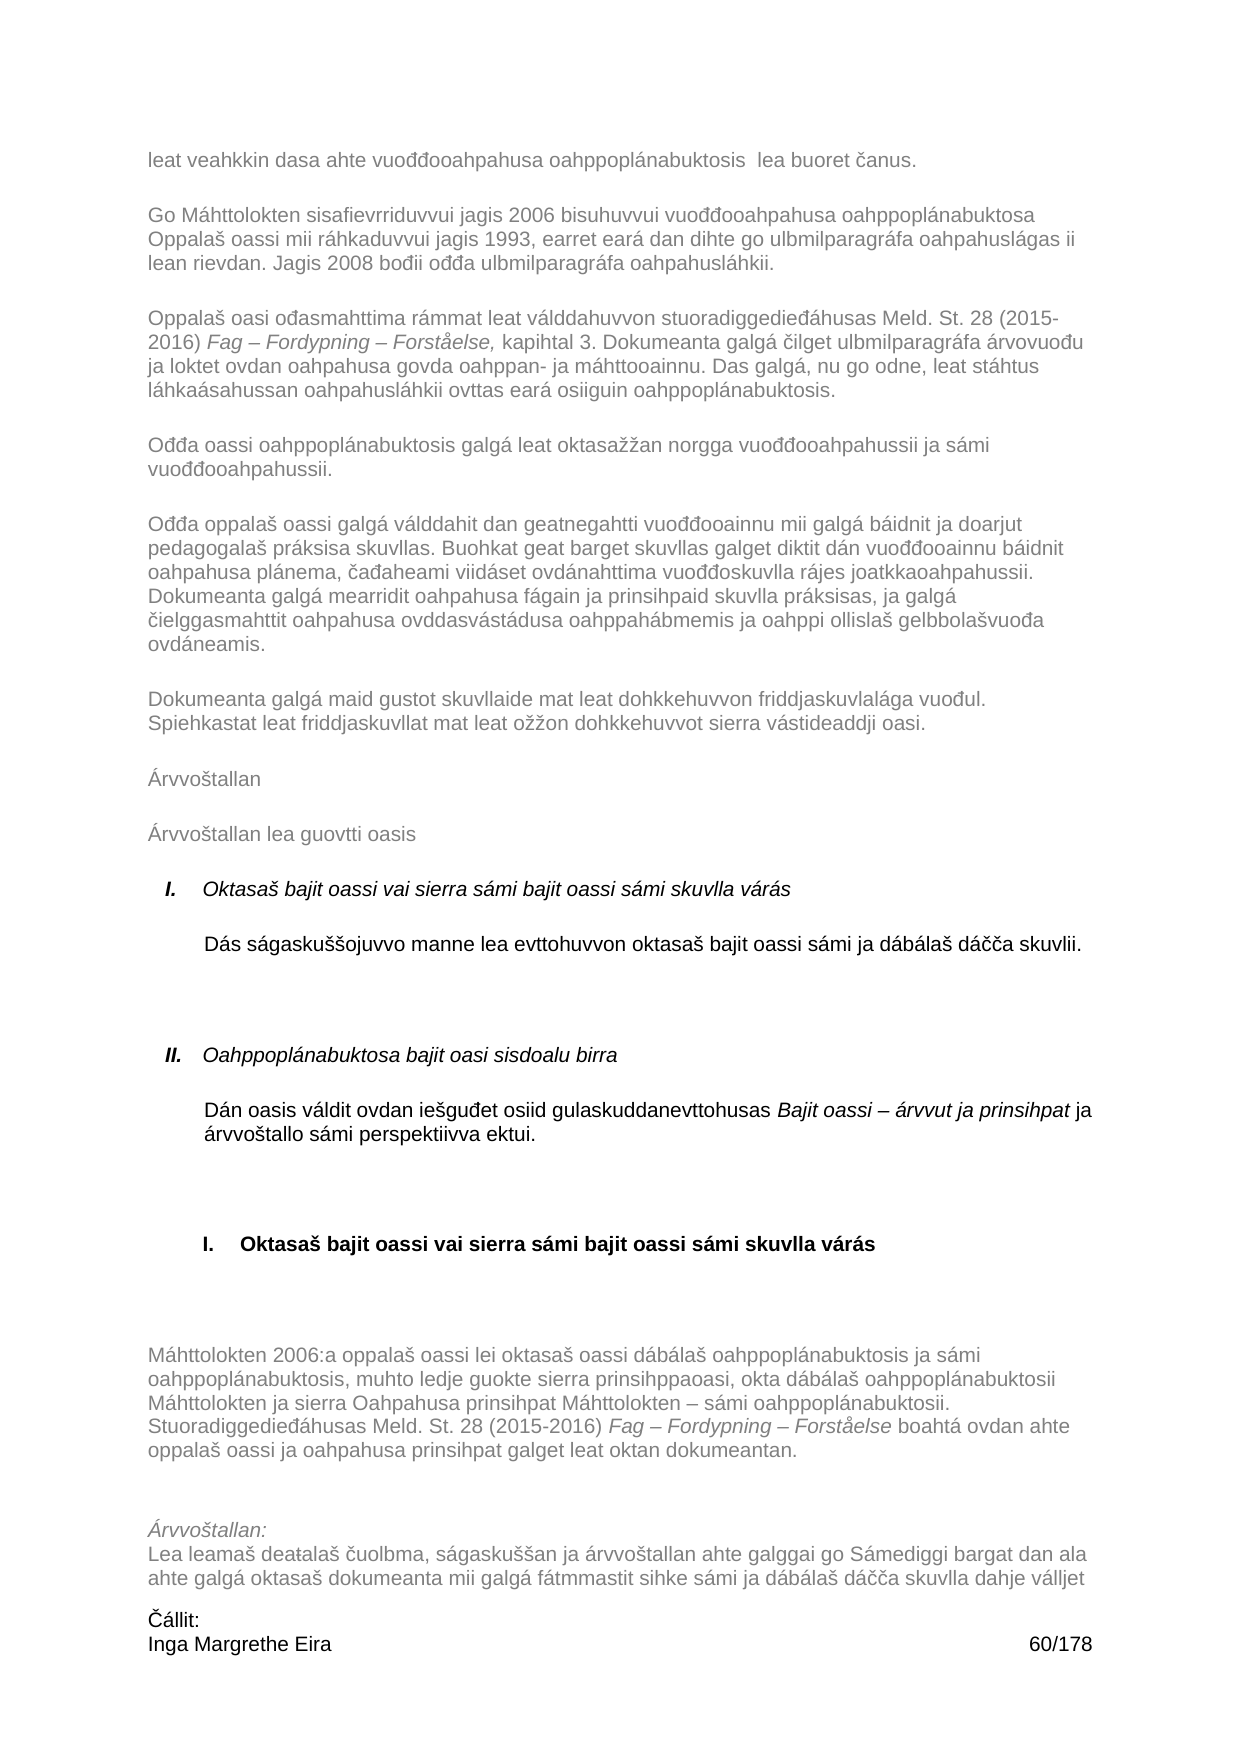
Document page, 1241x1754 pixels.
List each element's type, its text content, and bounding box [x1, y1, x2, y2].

table_header Evttohusat ja mearkkašumit Sámediggeráđi mearrádusárvalus: Sámediggi lea ságaskuššan Sámediggeráđi čielggadeami ođđa oppalaš oasi birra, Bajit oassi – árvvut ja prinsihpat Gulaskuddanevttohus Máhttodepartemeanttas b. 10.03.17. Čielggadeapmi lea mielddusin beavdegirjjis. Bajit oassi - árvvut ja prinsihpat, Sámedikkeráđi čilgehus Oahppoplánabuktosa ođđa oppalaš oasi birra Duogáš Bajit oassi oahppoplánabuktosis – árvvut ja prinsihpat (ođđa oppalaš oassi) lea gulaskuddamis, gulaskuddanáigemearri lea geassemánu 12. beaivi 2017. Bajit oassi galgá mearriduvvot 2017 čavčča. Skuvlla oahppoplánabuvttus almmuha makkár árvvut, prinsihpat ja máhttu min mánáin ja nuorain galgá leat boahttevaš servodagas. Fágaođasmahttimis mii dál galgá dahkkot, deattuhuvvo relevánta gelbbolašvuođa lasihit fágaplánaide vuoi buorebut nákcejit duostut ja gávdnat čovdosiid otná ja boahtteáiggi hástalusaide. Oassin dás ođasmahttojuvvo oahppoplánabuktosa oppalaš oassi, nu ahte mánát ja nuorat ovdánahttet árvvuid ja miellaguottuid main lea mearkkašupmi ovttaskas olbmui servodagas mii lea eanet máŋggabealat ja girjái ja mii johtileappot rievdá. Oahppoplánaođasmahttin Máhttodepartemeanta lea bidjan johtui Oahppoplánabuktosa ođasmahttinbarggu. Buot fágat vuođđoskuvllas ja čađamanni fágat joatkkaoahpahusas galget ođasmahttojuvvot boahttevaš jagiin, gč. Meld. St. 28 (2015-2016) Fag – Fordypning – Forståelse. En fornyelse av kunnskapsløftet ja Stortingets Innst. 19 S (2016-2017). Fágaođasmahttin galgá addit buriid skuvlafágaid main lea relevánta sisdoallu, ja progrešuvdna oahpahusmannolagas ja čanus fágaid gaskka galgá buoriduvvot. Vuoi buorebut láhčit dili dasa ahte oahppit sáhttet čiekŋudit ja oažžut buori ipmárdusa das maid ohppet, de galgá vuoruheapmi fágain šaddat čielgaseabbo. Oassin dán ođasmahttimis ráhkaduvvo ođđa oppalaš oassi. Dat galgá boahtit otná Oppalaš oasi, Oahpahusa prinsihpat ja Oahpahusa prinsihpat – sámi sadjái. Stuoradiggedieđáhus Meld. St. 28 (2015-2016) meannuduvvui Stuoradikkis golggotmánu 11. beaivvi 2016, ja Stuoradiggi guorrasii dieđáhusa sisdollui, gč. Innst.19 S (2016–2017). Stuoradiggi deattuhii ahte oppalaš oasi ođasmahttin ja fágaođasmahttin galgá sihkkarastit árvoloktema skuvllas dakko ahte árvvut ulbmilparagráfas buorebut lahttuduvvojit oahpahussii. Máhttoloktema váldoprinsihpat galget ain bisuhuvvot. Oahppoplánain galget ain leat gelbbolašvuođamihttomearit, ja ohppiid vuođđogálgaovdáneapmi galgá ain leat guovddážis oahpahusas. Máhttodepartemeanta konsulterii Sámedikkiin stuoradiggedieđáhusa birra ovdal go dat mearriduvvui. Lei ovttaoaivilvuohta earret eará das ahte dán teavstta váldit dieđáhussii: “Sihkkarastin dihte sámi ohppiide seammaárvosaš oahpahusa, de ođasmahttojit sámi parallealla oahppoplánat oktanaga eará oahppoplánaiguin”. Lea deaŧalaš ahte sámi oahppoplánat ráhkaduvvojit oktanaga dábálaš oahppoplánaiguin, eaige maŋŋil. Viidáseappot lei ovttaoaivilvuohta váldit mielde čuovvovaš teavstta stuoradiggedieđáhussii: “Ođđa oppalašoasi barggus ferte árvvoštallat mainna lágiin galgá fuolahit sámi Oahpahusa prinsihpaid skuvllas.. Sáhttet leat buorit ákkat sirret dan mii guoská earenoamážit sámi skuvlii, nu go otná Oahpahusa prinsihpain lea, fuolahan dihte ahte sámi skuvla galgá láhčit dili nu ahte oahppit ožžot kvalitehtalaš buori oahpahusa mas vuođđun lea sámegiella, sámi kultuvra ja servodateallin.” Sámedikki árvvoštallamiid mielde bidjá stuoradiggedieđáhus vuođu dasa ahte sámi sisdoallu ođđa oppalaš oasis ja ođasmahttojuvvon fágaplánain ii galgga láivut go ođđa oppalaš oassi ráhkaduvvo ja fágaplánat ođasmahttojit. Sámedikki váldi oahppoplánaráhkadeami ektui Oahppoplánat sámegielas ja sierra sámi fágain Sámedikkis lea ovddasvástádus ráhkadahttit ja mearridit oahppoplánaid sámegielas vuođđoskuvlii ja joatkkaoahpahussii ja sierra sámi fágaide joatkkaoahpahusas (duodji, boazodoallofága), gč. Oahpahuslága § 6-4, nuppi lađđasa. Sámi sisdoallu dábálaš oahppoplánain Máhttoloktemis Oahpahusláhka geatnegahttá ahte buot oahppit Norggas galget oahppat sámiid birra, dán álbmoga giela ja servodateallima birra iešguđet fágasurggiin. Departemeanta mearriduvvon rámmaid mielde mearrida Sámediggi láhkaásahusaid dákkár oahpahusa sisdoalu birra, gč. Oahpahuslága § 6-4, vuosttaš lađđasa. Máhttodepartemeanta mearrida buot oahppoplánaid earret oahppoplánaid sámegielas ja sierra sámi fágain. Sámedikkis lea váldi mearridit sámi sisdoalu buot oahppoplánain Sámi parallealla oahppoplánat sámi oahppoplánabuktosis Buot vuođđoskuvlaoahppit suohkaniin mat gullet sámegiela hálddašanguvlui ja oahppit geat muđui ožžot sámi oahpahusa vuođđoskuvllas ja joatkkaskuvllas galget oažžut oahpahusa sámi oahpahusprinsihpaid vuođul ja sámi parallealla, seammaárvosaš oahppoplánaid mielde daid fágain gos leat parallealla oahppoplánat. Sámediggi galgá ovttasráđiid departemeanttain ráhkadit sámi parallealla ja seammaárvosaš oahppoplánaid gč. Oahpahuslága § 6-4, goalmmát lađđasa. Sámediggi mearrida sámi sisdoalu ja departemeanta mearrida muđui sisdoalu dáin oahppoplánain. Ođđa oppalaš oasi barggu proseassa Oahppoplánabuktosa bajit oassi – árvvut ja prinsihpat galgá leat vuođđun maiddái fágaplánaide maid Sámediggi mearrida. Máhttodepartemeanta lea bargan ovttasráđiid Sámedikkiin ođđa oppalaš oasi ráhkadeamis. Bargu álggahuvvui juo jagis 2014, muhto lei bisánan dan botta go bargu stuoradiggedieđáhusain Meld. St. 28 (2015-2016) Fag – Fordypning – Forståelse lei jođus. Ođđa oppalaš oasi sámi sisdoalu barggus lea Sámediggi bidjan deattu ON julggaštussii álgoálbmogiid birra, prinsihpaid fuolaheapmái mat leat gustojeaddji Máhttolokten – sámi prinsihppaoasis ja daid árvvuide mat bohtet ovdan Sámediggeáššis 07/12 Sámedikki oahpahusdieđáhus. Sámediggi ásahii čakčat 2016 resursajoavkku mas ledje olggobealfágaolbmot veahkkin midjiide dán barggus. Oktiibuot ovddastii resursajoavku gelbbolašvuođa lulli-, julev- ja davvisámegielas, vuođđoskuvllas ja joatkkaoahpahusas ja allaskuvla-, universitehta- ja dutkanbirrasis. Resursajoavku lea buktán buriid ja áigeguovdilis cealkámušaid ođđa oppalaš oasi sisdollui. Dasa lassin lea Sámediggi geavahan dutkan- ja evaluerenraporttaid ja fágagirjjálašvuođa sámi skuvlla, sámi árvvuid ja sámi árbevirolaš máhtu birra doarjjan dán barggus. Máhttodepartemeanta lea evttohan ođđa nama oppalaš oassái: “Bajit oassi – árvvut ja prinsihpat”. Sámedikkis ja Máhttodepartemeanttas ledje konsultašuvnnat sámi sisdoalu birra gulaskuddanevttohusas “Overordnet del – verdier og prinsipper Høringsutkastet fra Kunnskapsdepartementet 10.3.2017” ovdal go sáddejuvvui gulaskuddamii. Odne lea sierra prinsihppaoassi sámi skuvlla várás. Dál lea evttohuvvon oktasaš bajit oassi sámi ja dábálaš dáčča skuvlii. Ođđa oppalaš oassi galgá, go lea mearriduvvon, vuos addit njuolggadusaid fágaoahppoplánaid ráhkadeamis. Ovttasbarggus ja konsultašuvnnain departemeanttain lea Sámediggái leamaš deaŧalaš ahte ođđa oppalaš oassi galgá leat buorre vuođđun sihke oahppoplánaide sámi skuvlii ja oahppoplánaide dábálaš dáčča skuvlii sámi sisdoalu dáfus. Go Sámedikkis lea váldi oahppoplánaráhkadeamis ja mearrideamis, de lei deaŧalaš Sámediggái ahte gulaskuddanreivves bivdojuvvo gulaskuddaninstánssaid oaivil das ahte bohtet go sámi ohppiid álgoálbmotvuoigatvuođat doarvái bures ovdan bajit oasi evttohusas, ja lea go dokumeanta buorre vuođđun oahpahussii sámi skuvllas ja sámi ohppiide dáčča skuvllas. Máhttodepartemeanta čađahii vihtta gulaskuddankonferánssa njukčamánu mielde. Gulaskuddankonferánssas Romssas lei sámediggepresideanta álggaheaddji ovttas Máhttodepartemeantta politihkalaš jođihangottiin, ja Sámedikki fágaossodat lei fágapanelas. Sámediggi čuovui gulaskuddankonferánssa Tråantes ja Oslos. Sámediggi lea čađahan sierra gulaskuddankonferánssa gos sámi skuvlaolbmot, ohppiid- ja vánhenovddasteaddjit ja gullevaš fágabirrasat ledje bovdejuvvon. Gulaskuddankonferánssat addet buriid ja áigeguovdilis mearkkašumiid ja lea guovddážis ođđa bajit oasi loahpalaš barggus ja mearrideamis. Gulaskuddanáigemearri lea geassemánu 12. beaivi 2017. Maŋŋil gulaskuddama geahčaduvvo dokumeantta fas ođđasit ja árvvoštallojuvvo galgá go rievdadit gulaskuddancealkámušaid ektui. Šaddet ođđa konsultašuvnnat gaskal Sámedikki ja Máhttodepartemeantta ovdal go ođđa bajit oassi Oahppoplánabuktosii mearriduvvo čakčat 2017. Eambbo Bajit oassi –árvvut ja prinsihpat evttohusa birra (ođđa oppalaš oassi) Ođđa oppalaš oassi ovttas ođasmahtton fágaoahppoplánaiguin galgá leat ođasmahttojuvvon oahppoplánabuvttus mii galgá leat veahkkin árvoloktemis skuvllas. Rievdadusat galget maid oktiibuot leat veahkkin dasa ahte vuođđooahpahusa oahppoplánabuktosis lea buoret čanus. Go Máhttolokten sisafievrriduvvui jagis 2006 bisuhuvvui vuođđooahpahusa oahppoplánabuktosa Oppalaš oassi mii ráhkaduvvui jagis 1993, earret eará dan dihte go ulbmilparagráfa oahpahuslágas ii lean rievdan. Jagis 2008 bođii ođđa ulbmilparagráfa oahpahusláhkii. Oppalaš oasi ođasmahttima rámmat leat válddahuvvon stuoradiggedieđáhusas Meld. St. 28 (2015-2016) Fag – Fordypning – Forståelse, kapihtal 3. Dokumeanta galgá čilget ulbmilparagráfa árvovuođu ja loktet ovdan oahpahusa govda oahppan- ja máhttooainnu. Das galgá, nu go odne, leat stáhtus láhkaásahussan oahpahusláhkii ovttas eará osiiguin oahppoplánabuktosis. Ođđa oassi oahppoplánabuktosis galgá leat oktasažžan norgga vuođđooahpahussii ja sámi vuođđooahpahussii. Ođđa oppalaš oassi galgá válddahit dan geatnegahtti vuođđooainnu mii galgá báidnit ja doarjut pedagogalaš práksisa skuvllas. Buohkat geat barget skuvllas galget diktit dán vuođđooainnu báidnit oahpahusa plánema, čađaheami viidáset ovdánahttima vuođđoskuvlla rájes joatkkaoahpahussii. Dokumeanta galgá mearridit oahpahusa fágain ja prinsihpaid skuvlla práksisas, ja galgá čielggasmahttit oahpahusa ovddasvástádusa oahppahábmemis ja oahppi ollislaš gelbbolašvuođa ovdáneamis. Dokumeanta galgá maid gustot skuvllaide mat leat dohkkehuvvon friddjaskuvlalága vuođul. Spiehkastat leat friddjaskuvllat mat leat ožžon dohkkehuvvot sierra vástideaddji oasi. Árvvoštallan Árvvoštallan lea guovtti oasis Oktasaš bajit oassi vai sierra sámi bajit oassi sámi skuvlla várás Dás ságaskuššojuvvo manne lea evttohuvvon oktasaš bajit oassi sámi ja dábálaš dáčča skuvlii. Oahppoplánabuktosa bajit oasi sisdoalu birra Dán oasis váldit ovdan iešguđet osiid gulaskuddanevttohusas Bajit oassi – árvvut ja prinsihpat ja árvvoštallo sámi perspektiivva ektui. Oktasaš bajit oassi vai sierra sámi bajit oassi sámi skuvlla várás Máhttolokten 2006:a oppalaš oassi lei oktasaš oassi dábálaš oahppoplánabuktosis ja sámi oahppoplánabuktosis, muhto ledje guokte sierra prinsihppaoasi, okta dábálaš oahppoplánabuktosii Máhttolokten ja sierra Oahpahusa prinsihpat Máhttolokten – sámi oahppoplánabuktosii. Stuoradiggedieđáhusas Meld. St. 28 (2015-2016) Fag – Fordypning – Forståelse boahtá ovdan ahte oppalaš oassi ja oahpahusa prinsihpat galget leat oktan dokumeantan. Árvvoštallan: Lea leamaš deaŧalaš čuolbma, ságaskuššan ja árvvoštallan ahte galggai go Sámediggi bargat dan ala ahte galgá oktasaš dokumeanta mii galgá fátmmastit sihke sámi ja dábálaš dáčča skuvlla dahje válljet goabbat oppalaš oasi. Guovddážis Sámedikki barggus oppalaš osiin lea leamaš ahte čuovvovaš ohppiidjoavkkuid dárbbut ja vuoigatvuođat vuhtiiváldojit: - sámi oahppit sámi skuvllas - sámi oahppit dábálaš dáčča skuvllas - dáčča oahppit sámi skuvllas - dáčča oahppit dábálaš dáčča skuvllas Sámi skuvla lea skuvla mii fállá oahpahusa sámegielas ja sámegillii ja čuvvot Oahppoplánabuktosa Máhttolokten – sámi. Buot skuvllat sámi guovlluin, dat mearkkaša skuvllat sámegiela hálddašanguovllus, definerejuvvojit sámi skuvlan. Leat dušše guokte joatkkaskuvlla Norggas mat definerejuvvojit sámi skuvlan, joatkkaskuvllat Guovdageainnus ja Kárášjogas. Sámediggi oaivvilda ahte sámi skuvlla oahpahusa vuođđun galgá ain leat sámegiella, sámi kultuvra ja servodateallin, ja oahpahus galgá huksejuvvot sámi árvvuid ala ja nu nannet sámi ohppiid sámi identitehta. Sámi skuvllain leat sihke sámi oahppit ja oahppit geat eai leat sámit. Lea deaŧalaš ahte maid oahppit geat eai leat sámit ožžot oadjebas ja buori oahpahusa ja ožžot nannejuvvot sin iežaset identitehta. Eanas oassi sámi mánáin ja nuorain vázzet dábálaš dáčča skuvllain gos ožžot oahpahusa dábálaš oahppoplánabuktosa mielde buot fágain. Livččii sávahahtti ahte buot sámi oahppit Norggas oččoše oahpahusa sámegielas ja sámegillii sámi oahppoplánabuktosa mielde. Muhto jus galget oažžut dakkár oahpahusa fertejit oahpahuslága mielde leat unnimusat logi oahppi suohkanis olggobealde hálddašanguovllu geat háliidit dan. Muhto buot sámi ohppiin lea oktagaslaš vuoigatvuohta oažžut oahpahusa sámegielas beroškeahttá gos Norggas sii orrot. Dáin mánáin lea maid vuoigatvuohta ovdánahttit ja nannet iežaset sámi identitehta. Sihke dát oahppit ja oahppit geat eai leat sámit dábálaš dáčča skuvllas galget oažžut oahpahusa sápmelaččaid birra, sámi historjjá, kultuvrra ja servodateallima birra. Oppalaš oasis galget vuosttažettiin ulbmilparagráfa árvvut ja dat hástalusat maid mánát ja nuorat vásihit servodagas odne, čilgejuvvot. Ulbmilparagráfa lea oktasaš sihke dábálaš dáčča ja sámi skuvlii. Olu das mii dáhpáhuvvá norgga servodagas, dáhpáhuvvá maid sámi servodagas. Sámedikki oahpahusdieđáhusas čuožžu čuovvovaš: “Sámi skuvllaid árvovuođđu lea gal álgogeahčasteamis seammalágan go dábálaš dáčča skuvllaid.» Vaikko árvovuođđu buori muddui lea seammalágan, de sáhttá vuolggasadji ja lahkoneapmi árvvuide, prinsihpaide ja čuolmmaide leat earálágan sámi skuvllas go dábálaš dáčča skuvllas. Lea hástaleaddji heivehit sisdoalu mii galgá gustot dušše sámi skuvlii oktasaš dokumentii mii galgá gustot buot ohppiide. Sáhttá leat seamma stuora hástalus ráhkadit áibbas ođđa dokumeantta, go olu sisdoalus vealtameahttumit šattašii oktasaš ja nu sáhttá sierra sámi oppalaš oassi šaddat kopiijan mas leat muhtin “sámi cealkagat”. Dat mearrádus ahte galgá oktasaš bajit oassi sámi ja dábálaš dáčča skuvlii lea dahkkon ovttasráđiid Sámedikkiin, čalmmustahttin dihte sámi oahppi dábálaš dáčča skuvllas ja čalmmustahttin dihte sámi skuvlla olles Norgii. Go jurddaša ahte Bajit oassi – árvvut ja prinsihpat galgá leat bajitdási hápmi, ja ii sisttisdoallat olu detáljaid, de lea deaŧalaš muitit ahte sámi árvvut ja prinsihpat fertejit čilgejuvvot dain iešguđet oahppoplánain fágain go dat ođasmahttojuvvojit. Gustovaš sámi parallealla, seammaárvosaš oahppoplánain lea deaddu biddjon dasa ahte čalmmustahttit sámi dimenšuvnna sihke fága ulbmilis ja gelbbolašvuođamihttomeriin. Lea dárbu boahtteáiggis maid ráhkadit sámi parallealla, seammaárvosaš oahppoplánaid main lea nanusmahtton sámi sisdoallu. Lea maid dárbbašlaš ahte lea sámi sisdoallu oahppoplánain mat gustojit buot ohppiide Norggas. Sisdoalu birra Oahppoplánabuktosa bajit oasis Buot sisdoallu bajit oasis lea seamma deaŧalaš ja relevánta sámi oahppái ja sámi skuvlii. Muhto dán oasis čalmmustahttit mii muhtin sitáhtaid bajit oasi gulaskuddanevttohusas, árvvoštallat ja ákkastit dáid sámi perspektiivvas, movt sámi oahppit, sámi skuvla ja sámi sisdoallu skuvllas fuolahuvvo. Šaddá gal beare olu árvvoštallat buot gulaskuddanevttohusas. Dat oasit maid mii eat namut earenoamážit dás rehkenastojit diehttelassan ja oktasažžan buohkaide. Váldobajilčállagat dás čuvvot seamma mat leat bajit oasi gulaskuddanevttohusas. Ovdasátni Sitáhta gulaskuddanevttohusa ovdasánis: Oahppoplánabuktosa bajit oassi guoská norgga ja sámi skuvllaide. Sápmelaččain Norggas lea eamiálbmotstáhtus ILO-konvenšuvnna mielde, ja Vuođđoláhka nanne ahte stáhta galgá láhčit dili nu, ahte sápmelaččat sáhttet sihkkarastit ja ovdánahttit iežaset giela, kultuvrra ja servodateallima. Sámi skuvllas lea danne buohtalas oahppoplánabuvttus mii gusto dain gielddain mat gullet sámegielaid hálddašanguvlui. Seamma oahppaplánabuvttus gusto ohppiide geain lea riekti oažžut oahpahusa sámegillii, riikkas muđui. Oahppit muđui riikkas, geain lea riekti oažžut oahpahusa sámegielas, galget čuovvut sámi oahppoplánabuktosa sámegiela fágas. Árvvoštallan: Sámediggái lea deaŧalaš ahte dát teaksta biddjo ovdasátnái. Dát cealká ahte sámit leat álgoálbmot Norggas ja vuođušta manne lea sierra sámi parallealla seammaárvosaš oahppoplánabuvttus, ja gos dat gusto. Maŋemus cealkka dadjá ahte oahpahus sámegielfágas galgá addojuvvot miehtá riikka sápmelaččaide geat dan dáhttot. Oahpahusa árvovuođđu Dás deattuhuvvo ahte skuvla galgá hukset iežas práksisa ulbmilparagráfa ektui. Ulbmilparagráfa lea oktasaš buot ohppiide. Sitáhta gulaskuddanevttohusas: Oahpahusa bokte galget oahppit oahppat árvvuid mat láidestit sin eallinovdáneapmái, ja sii galget ráhkkanahttot šaddat jierbmás ja doaimmalaš servodatlahttun. Dát árvvut leat skuvlla doaimma geađgejuolgi, ja skuvla ferte áimmahuššat ja ealáskahttit daid máhttogaskkusteami, miellaguoddobarggu ja juohke ovttaskas ohppiin deaivvadeami bokte. Árvvut galget báidnit skuvlla ja oahpaheddjiid deaivvadeami ohppiiguin ja ruovttuiguin, ja mii oahppái lea buoremus galgá álo lea vuođđoberoštupmin. Iešguđetlágan beroštumit, oainnut ja árvvut sáhttet dagahit gealdduid iešguđet joavkkuid gaskii. Oahpaheaddjit fertejit danne geavahit iežaset profešunealla árvvošteami nu ahte árvvut mat áimmahuššet ovttaskas olbmo, ja árvvut mat áimmahuššet searvevuođa, balanserejuvvojit. Olmmošárvu Sámi skuvllas galgá dasa lassin leat buotsámi perspektiiva ja vuođđuduvvot sámi árvvuide. Árvvoštallan: Maŋemus cealkka cealká čielgasit sámi skuvlla sisdoalu birra, ahte sámi árvvut galget báidnit skuvlla ja oahpaheddjiid deaivvadeami ohppiiguin ja ruovttuiguin. Sámediggái lea deaŧalaš ahte oahpahus addo buotsámi geahččanguovllus. Oahppit galget ovdánahttit máhtu ja ipmárdusa das ahte sápmelaččat lea okta álbmot mat orrot njealji riikkas, seammás go sámi servodagat sáhttet leat iešguđetláganat ja girját. Sámediggi lea duđavaš go dát teaksta lea árvokapihttala álggus. Dat mearkkaša ahte dát galgá gustot buot vuolitkapihttaliidda. Sámedikki oahpahusdieđáhusas čuožžu “ Sámi skuvlla sisdoallu ja rámmat galget huksejuvvot sámi árvvuid ala ja sámi árvvut galget gaskkustuvvot sámi mánáid oahpaheamis”. Viidáseappot čuožžu: “Seammás lea hui dehálaš hukset oktasaš áddejumi; namalassii ahte buot sámi mánát ja nuorat leat oassi seamma sámi álbmogis, ja leat seammaárvosaččat. Juohkehaš sis galgá dovdat ahte son adnojuvvo árvvus ja dohkkehuvvo beroškeahttá bajásšaddandilis, makkár ealáhussii gullá, makkár sosiála duogáš lea dahje makkár eará iešvuođat ležžet. Seammás lea hui dehálaš hukset oktasaš áddejumi; namalassii ahte buot sámi mánát ja nuorat leat oassi seamma sámi álbmogis, ja leat seammaárvosaččat. Juohkehaš sis galgá dovdat ahte son adnojuvvo árvvus ja dohkkehuvvo beroškeahttá bajásšaddandilis, makkár ealáhussii gullá, makkár sosiála duogáš lea dahje makkár eará iešvuođat ležžet. Olmmošárvu Sitáhta gulaskuddanevttohusas: Skuvla galgá fuolahit ahte olmmošárvu ja dat árvvut mat dorjot dan, leat oahpahusa ja olles doaimma vuođđun. Buot olbmot leat ovttaárvosaččat. Olmmošárvvu loavkitmeahttunvuohta lea vuođđuduvvon ulbmilparagráfas ja huksejuvvo ovttaárvosašvuođa, solidaritehta ja daid gaskavuođaid jurdagiidda mat dahket min sorjavažžan nubbi nuppis. Go oahppit ohppet hálddašit iežaset eallima, de ovdánahttet iešdovddu ja oadjebas identitehta, mii addá sidjiide ain vuođu ahtanuššat mentálalaččat, dovddolaččat ja sosiálalaččat. Skuvlla bargu lea doarjut juohke oahppi nu ahte ovttaskas oahppi dovdá eallima oadjebassan ja jierpmálažžan. Árvvoštallan: Sámi oktavuođas lea deaŧalaš geahččat sisdoalu dás ovttas čuovvovaš dajahusain ovdasánis: Sápmelaččain Norggas lea eamiálbmotstáhtus ILO-konvenšuvnna mielde, ja Vuođđoláhka nanne ahte stáhta galgá láhčit dili nu, ahte sápmelaččat sáhttet sihkkarastit ja ovdánahttit iežaset giela, kultuvrra ja servodateallima” Sápmelaččaide álgoálbmogin mearkkaša ovttadássásašvuohta oažžut oahpahusa iežas gielas ja gillii, iežas kultuvrra ja historjjá birra. Dát ii leat sierravuoigatvuohta, muhto olmmoš- ja álgoálbmotvuoigatvuohta, ja čájeha ahte sámegiella ja sámi kultuvra lea ovttaárvosaš eanetloguálbmoga gielain ja kultuvrrain. Kapihttalis deattuhuvvo ahte oahppit galget oahppat hálddašit iežaset eallima, ovdánahttit iešluohttámuša ja oadjebas identitehta. Viidáseappot čuožžu ahte ovttaskas oahppis lea riekti árvvusadnojuvvot ja oažžut ovttaárvosaš meannudeami ovttaskas oahppi eavttuid ja dárbbuid vuođul, almmá vealaheami vásitkeahttá. Dát leat momeanttat mat deattuhuvvojit Sámedikki oahpahusdieđáhusas. Dutkan čájeha ahte sámi mánát ja nuorat givssiduvvojit ja vealahuvvojit eambbo go earát, muhto čájehuvvo maid ahte lea olu givssideapmi sámi skuvllas. Dan dihte lea deaŧalaš ahte skuvllas barget dan ala ahte buot oahppit dovdet áktema ja ovttaárvosašvuođa ja áimmahuššama. 1.2 Kultuvra, identitehta ja girjáivuohta Sitáhta gulaskuddanevttohusas: Skuvla galgá addit ohppiide historjjálaš ja kultuvrralaš máhtolašvuođa ja gullevašvuođa, ja galgá veahkehit ahte juohke oahppi sáhttá áimmahuššat ja ovdánahttit iežas identitehta fátmmasteaddji ja girjás searvevuođas. Oahpahus galgá addit ohppiide historjjálaš ja kultuvrralaš máhtu ja gullevašvuođa, ja galgá seammás rahpat uvssaid máilbmái ja boahtteáigái. Kristtalaš ja humanisttalaš árvvut ja árbevierut leat dehálaš oassi riikka oppalaš kulturárbbis, ja das lea leamaš dehálaš rolla servodaga hábmemis. Dát árbi lea ovdánahtton historjjá čađa. Dat lea leamaš vuolggasadjin stivrenvuohkái ja olu árvvuide ja kultuvrralaš árbevieruide mat veahkehit čohkket riikka álbmoga. Sámi kulturárbi lea maiddái oassi Norgga kulturárbbis. Árvvoštallan: Sámi sisdoallu lea čielgasepmosit spesifiserejuvvon kapihtal 1.2. Ulbmilparagráfas čuožžu: Oahpahus galgá váikkuhit dasa ahte oahppá eanet ja ipmirda našunálakulturárbbi ja min oktasaš riikkaidgaskasaš kulturárbevieruid.” Sámediggái lea leamaš deaŧalaš deattuhit ođđa oppalaš oasis ahte našuvnnalaš kulturárbi fátmmasta sámi kulturárbbi. Sámediggi oaččui dán mielde, ja gulaskuddanevttohusas čuožžu: «Sámi kulturárbi lea maiddái oassi Norgga kulturárbbis». Sámediggi lea duđavaš go dát boahtá ovdan álggus. Dát čájeha ahte sámi historjá ja kultuvra ii leat juoga mii lea boahtán Norgii maŋitáiggi sisafárremiin, muhto lea áloáigge leamaš oassin Norgga historjjás ja kultuvrras. Sitáhta gulaskuddanevttohusas: «Sámi skuvla galgá láhčit dili nu ahte oahppit ožžot oahpahusa man vuođđun lea sámegiella, kultuvra ja servodateallin. Dat galgá maiddái áimmahuššat sámi árvvuid nugo sámegiela, árbevirolaš máhtu ja sohka- ja fuolkeoktavuođaid.» Árvvoštallan: Dán sitáhtas lea referánsa sámi oahppoplakáhttii gustovaš Oahpahusa prinsihpat Máhttolokten –sámi oahppoplánabuktosis. Dát cealkka árvvoštallo deaŧaleamos oassin sámi skuvlii olles bajit oasis gustovaš oahppoplánabuktosis. Sámi skuvla lea geatnegahtton addit oahpahusa mas sámegiella, sámi kultuvra ja servodateallin lea vuođđun. Dát geatnegahttá skuvlaeaiggádiid sámi suohkaniin ja skuvlaeaiggádiid luohkáin mat addet oahpahusa sámegielas ja sámegillii láhčit dili dakkár oahpahussii. Buot ohppiin, sihke sámi ohppiin ja eará ohppiin, lea vuoigatvuohta oažžut oahpahusa sihke sámegielas ja sámegillii ja sámi oahppoplánabuktosa mielde. Dili láhčin mearkkaša ahte skuvla galgá organiseret sámi oahpahusa ja fuolahit ahte leat kvalifiserejuvvon oahpaheaddjit geain lea gelbbolašvuohta sámegielas, sámi kultuvrras ja servodateallimis. Dat galgá maid fuolahit sámi árvvuid nugo sámegiela, árbevirolaš máhtu ja sohka- ja fuolkeoktavuođaid. Gustovaš oahppoplakáhta vuosttaš cealkaga viidásetfievrredeapmi ođđa oppalaš oassái lea mearrideaddjin sámi parallealla seammaárvosaš oahppoplánaid ođasmahttimiidda mat fargga galget dahkkot. Sámedikki neahttasiiddus lea bajilgovva guđiin fágain lea sámi parallealla seammaárvosaš oahppoplána. Oahpahus maiddái fágain main ii leat sierra sámi parallealla seammaárvosaš oahppoplánat gusto prinsihppa ahte addit oahpahusa mas sámegiella, sámi kultuvra ja servodateallin lea vuođđun. Dat guoská fágaide nugo matematihkka ja lášmmohallan. Matematihkas mearkkaša dat ovdamearkka dihte ahte oahppit galget oahppat sámi lohkanvugiid, sámi mihttoovttadagaid, geavahit ovdamearkkaid sámi kultuvrras jna. Lášmmohallamis mearkkaša dát ahte bidjat deattu árbevirolaš máhttui, ovdamearkka dihte olgodaddan váldooasis, vaikko ii čuoččo juste dat oahppoplánas. Buot gelbbolašvuođamihttomearit buot oahppoplánain galget prinsihpalaččat leat sámi gelbbolašvuođamihttomearit sámi skuvllas. Dát gáibida ahte leat oahpaheaddjit geain lea sámi gelbbolašvuohta. Sámediggedieđáhusas deattuhuvvo man deaŧalaš oahpahus sámegielas, sámi kultuvrras ja servodateallimis lea. Dát lea deaŧalaš sámi mánáid identitehtahuksemii, oadjebasvuhtii ja gullevašvuhtii. Viidáseappot deattuha dieđáhus ahte oahpahusas galgá leat buotsámi perspektiiva. Dieđáhusas namuhuvvo maid árbevirolaš máhttu deaŧalaš árvun sámi skuvllas. Fágaoahppoplánaid ođasmahttima oktavuođas lea deaŧalaš ahte árbevirolaš máhttu čilgejuvvo dain oahppoplánain gos lea relevánta. Máhttu sohka- ja bearašoktavuođaid birra loktejuvvo deaŧalaš árvun sámi skuvllas. Gulaskuddanevttohusas, kapihtal 3.1 Láhčin ovttaskas oahppái, čuožžu man deaŧalaš ovttasbargu gaskal ruovttu ja skuvlla lea, mas vánhemiid ja ovddasteddjiid mearkkašupmi oahpahussii deattuhuvvo. Sámiide leat maid bearaš muđui, fáddarat ja sohka deaŧalaš resursan mánáid oahpahus- ja sosialiserenproseassas. Dovdat soga ja máhttit geavahit daid olu sámegielsohkadoahpagiid adno árvun. Sámi kultuvrras lea deaŧalaš árvvusatnit vuorasolbmuid máhtu. Sámi servodagain maid lea orrun- ja eallinstruktuvra rievdame, olu sámi mánát šaddet orrut guhkkin eret ja ii leat dat lagasvuohta iežaset fulkkiide nugo ovdal. Min dáhtaáiggis leat aŋkke buorit vejolašvuođat áimmahuššat dán árvvu. Sitáhta gulaskuddanevttohusas: «Oahpahusa bokte galget oahppit oahppat ja áddet eamiálbmogiid ja minoritehtaid. Buot oahppit Norggas galget oahppat sámi eamiálbmoga historjjá, kultuvrra, servodateallima ja vuoigatvuođaid birra.» Árvvoštallan: Dát sitáhtta gulaskuddanevttohusas fuolaha deaŧalaš prinsihpa, ahte buot oahppit Norggas galget oahppat sápmelaččaid birra, ja gusto buot njealji ulbmiljovkui sámi skuvllas ja dábálaš dáčča skuvllas. Dán fuolaha Oahpahuslága § 6-4 Oahpahusa sisdoallu gos čuožžu: Oahppoplána láhkaásahusat § 2-3 ja § 3-4 rávvejit fállamis oahpahusa sámi álbmotčeardda birra ja giela, ja dán álbmotčeardda kultuvrra ja servodateallima birra iešguđet fágasurggiin. Departemeanta mearriduvvon rámmaid bakte mearrida Sámediggi láhkaásahusaid dákkár oahpahusa sisdoalu birra. Go dán teavstta váldá dasa, de šaddá ođđa oppalaš oassi Sámedikki oaivila mielde, olu buoret ja čielgaseabbo sámi sisdoalu dáfus skuvllas go gustojeaddji oppalaš oassi ja prinsihpat gos dát perspektiiva váilu. Dát mearrida ahte sámi sisdoallu galgá fuolahuvvot go oahppoplánat ođasmahttojuvvojit. Dat mearkkaša ahte skuvla lea geatnegahtton addit máhtu sámiid ja eará álgoálbmogiid birra sihke sámi oahppái ja oahppái gii ii leat sápmelaš. Sitáhta gulaskuddanevttohusas: «Dárogiella ja sámegiella leat ovttaárvosaš gielat.» «Oahpahus galgá sihkkarastit ahte oahppit šaddet oadjebas giellageavaheaddjit, ahte ovdánahttet iežaset gielalaš identitehta, ja ahte sáhttet geavahit giela jurddašit, duddjot oaivila ja čatnat oktavuođaid earáide.» Geahča maid sitáhta 2.4 Vuođđogálggat: «Vuođđogálgabarggu galget danne buot oahpaheaddjit buot fágain ja buot cehkiin fuolahit. Seammás lea stuorát ovddasvástádus ovttaskas gálggaide ovttaskas fágain. Dárogiela ja sámegiela fágain lea váldoovddasvástádus lohkama, čállima ja njálmmálaš gálggaid oahpaheamis, ja matematihkkafágas ges lea váldoovddasvástádus rehkenastinoahpahusas. Iešguđet fágain lea váldoovddasvástádus digitála gálggaid oahpahusa iešguđet beliin.» Árvvoštallan: Dát lea deaŧalaš čalmmustahttin gulaskuddanevttohusas ja čuovvu Sámelága § 1-5, - ahte sámegiella ja dárogiella leat seammaárvosaš gielat. Dakkár čalmmustahttin čájeha ahte eará cealkámušat giellaoahpahusa birra gulaskuddanevttohusas fátmmastit maid sámegiela, nugo ovdamearkka dihte dás: «Oahpahus galgá sihkkarastit ahte oahppit šaddet oadjebas giellageavaheaddjit, ahte ovdánahttet iežaset gielalaš identitehta, ja ahte sáhttet geavahit giela jurddašit, duddjot oaivila ja čatnat oktavuođaid earáide». Kapihttalis Kultuvra, identitehta ja girjáivuohta váldo maid ovdan man deaŧalaš lea máhttit dárogiela jus galgá doaibmat norgga servodagas. Evttohusas čuožžu earret eará: Oktasaš giela ovdánahttin lea servodaga doaibmama eaktun. Sámedikki árvvoštallamiid mielde sáhttá dát ipmirduvvot nu ahte lea deaŧalaš máhttit sámegiela go galgá doaibmat sámi servodagas, ahte guovttegielalašvuohta lea deaŧalaš. Sámediggi atná sámegiela vuođđoárvun sámi servodagas. Dát boahtá ovdan earret eará Sámedikki bušeahtas ja muđui iešguđet áŋgiruššamiin. Sámediggedieđáhusas čuožžu olu man mávssolaš lea beassat oahppat sámegiela ja guovttegielalašvuođa birra. Doppe lea maid giellaoahpahusa hástalusat ságaskuššon. Dat hástalusat eai meannuduvvo dán dokumeanttas, muhto čuovvoluvvojit NAČ 2016:18 Váibmogiella barggus. Sámedikki árvvoštallamiid mielde lea sámegiella árvun fuolahuvvon ođđa oppalaš oasi sisdoalus. Sámegiela ja dárogiela oahppoplánain ferte dieđosge boahtit eambbo dan birra maid oahppit galget oahppat ja guovttegielalašvuođa birra. . Sitáhta gulaskuddanevttohusas: «Skuvla galgá addit ohppiide historjjálaš ja kultuvrralaš máhtu ja gullevašvuođa, ja galgá veahkehit ahte juohke oahppi sáhttá áimmahuššat ja ovdánahttit iežas identitehta fátmmasteaddji ja girjás searvevuođas. . Buot áiggiid čađa leat iešguđet rávnnjáldagat ja kulturárbevierut váikkuhan servodahkii. Kultuvrralaš, gielalaš ja eallinoinnolaš girjáivuohta báidná servodaga ja skuvlla. Skuvla galgá áimmahuššat dán girjáivuođa ja fátmmastit buohkaid. Dát bidjá stuorra gáibádusaid skuvlii ja oahpaheddjiid máŋggakultuvrralaš gelbbolašvuhtii. Skuvla galgá doarjut ohppiid iežaset identitehta ovdáneami ja láhčit dili nu ahte buohkat dovdet gullevašvuođa skuvlii ja servodahkii. Máhttu historjjá, kultuvrra ja árbevieru birra ja iešguđet rávnnjáldagaid ja kulturárbevieruid ovttasdoaibmama birra nanne ohppiid identitehtaovdáneami ja kultuvrralaš áddejumi, ja dat duddjo gullevašvuođa servodahkii. Oahpahusas galget oahppit ovdánahttit sihke oktasaš kultuvrralaš referánssaid, ja áktejumi ja gierdavašvuođa iešguđetláganvuhtii. Ipmárdus báikkálaš, našuvnnalaš ja riikkaidgaskasaš kulturárbbis lea dehálaš oahppi oahppahábmemii ja identitehtaovdánahttimii. . Árvvoštallan: Sihke dábálaš dáčča ja sámi skuvllas leat oahppit geain lea iešguđet giella-, našuvnnalaš- ja kulturduogáš. Lea deaŧalaš ahte buot oahppit dovdet ahte leat seammaárvvus ja fátmmastuvvon. Ii oktage mánná galgga dovdat iežas badjelgehččon ja vealáhuvvon. Vaikko sámi skuvllas lea deaŧalaš fokus lea sámegielas, sámi kultuvrras ja servodateallimis, de lea deaŧalaš ahte oahppit geat eai leat sámit galget dovdat ahte sii leat seammaárvosaččat ja oažžut ovdánahttit iežaset identitehta. Sii galget maid beassat oahppat sámegiela ja nu sáhttit gulahallat ja oassálastit sámi servodagas. Dábálaš dáčča skuvllas lea deaŧalaš ahte sámi oahppi ii dovdda iežas vealahuvvon ja ahte skuvla láhčá dili oahpahussii nu ahte sámi oahppi beassá ovdánahttit iežas sámegiela ja iežas sámi identitehta. Sámedikki oaidnu lea ahte lea deaŧalaš ahte skuvla bargá seammaárvosašvuođa ja ahte fátmmastit buot mánáid. Lea deaŧalaš ahte mánát ohppet gierdevašvuođa ja áktet earaláganvuođa. Dásseárvu sohkabeliid gaskka lea maid deaŧalaš bargu skuvllas. 1.3 Kritihkalaš jurddašeapmi ja ehtalaš diđolašvuohta Sitáhtat gulaskuddanevttohusas: «Skuvla galgá veahkehit boktit mánáid sáhkkiivuođa ja oažžut din gažadit, ovdánahttit dieđalaš ja kritihkalaš jurddašeami ja ahte sii láhttejit ehtalaš diđolašvuođain. «Buot dieđa vuolgá imaštallamis. Kritihkalaččat ja dieđalaččat jurddašit mearkkaša geavahit jierpmi suokkardeaddji ja systemáhtalaš láhkai go deaivvada iešguđet fenomenaiguin, cealkámušaiguin ja máhttovugiiguin.» Árvvoštallan: Kritihkalaš jurddašeapmi ja ehtalaš diđolašvuohta lea seamma deaŧalaš sámi skuvlii go dábálaš dáčča skuvlii. Dás geavahuvvo «buot dieđa», juoga mii addá saji bidjat deattu vásáhusvuđot máhttui (árbevirolaš máhttu) mii lea deaŧalaš sámi geahččanguovllus. . 1.4 Hábmenillu, áŋgiruššan ja suokkardanhállu Sitáhtat gulaskuddanevttohusas: «Skuvla galgá diktit ohppiid geavahit hábmenilu, oassálastima ja suokkardanhálu, ja diktit sin hárjehallat oaidnit vejolašvuođaid ja duohtandahkat ideaid.» «Ohppiid galgá movttiidahttit hábmet ja čájehit áŋgiruššama ja suokkardanhálu. Riikkaidgaskasaš perspektiivvat ja ovttasbargu leat inspirašuvnna ja áŋgiruššama dehálaš gáldun. Dat arvvosmahttá ođđa ideaid, dáidduid álggahit ja duohtandahkat ideaid. Oahppit, geat ohppet hábmejeaddji surggiid birra nugo dutkan, kultuvra, dáidda ja fidnohuksen, ovdánahttet dáidduid geavahit máhtu ja gálggaid almmuhit vásáhusaid, gávdnat vástádusaid gažaldagaide ja čoavdit váttisvuođaid.» Árvvoštallan: Vaikko sámi dáidda ja kultuvra ii deattuhuvvo dán oasis, de ii mearkkaš ahte sámi aspeakta ii galgga deattuhuvvot, gč. Dan mii lea ovdal lea namuhuvvon dokumeanttas «Sámi skuvla galgá láhčit dili nu ahte oahppit ožžot oahpahusa man vuođđun lea sámegiella, kultuvra ja servodateallin. Deattuhit hábmenilu, áŋgiruššama ja suokkardanhálu lea deaŧalaš vuoi sámi kultuvra eallá ja ovdána. Dás lea namuhuvvon riikkaidgaskasaš perspektiivvat ja ovttasbargu. Lea lunddolaš sámi skuvllas viežžat inspirašuvnna eará álgoálbmogiin. 1.5 Luonddu ákten ja birasdiđolašvuohta ja 2.6.3 Ceavzilis ovdáneapmi Sitáhtat gulaskuddanevttohusas:- «Skuvla galgá veahkehit ohppiid ovdánahttit birasdiđolašvuođa, luonddu áktema ja luondduilu. «Olmmoš lea oassi luonddus. Dálá mánát ja nuorat galget gieđahallat boahtteáiggi hástalusaid, ja min oktasaš boahtteáigi lea sorjavaš das ahte boahttevaš buolvvat sáhttet áimmahuššat min oktasaš eanaspáppa. Globála dálkkádatrievdamat ja biologalaš šláddjiivuođa massin lea okta dain stuorámus birasáitagiin mat máilmmis leat dál. Dáid hástalusaid ferte čoavdit ovttas. Diđolašvuohta das mo olbmo eallinvuohki ja sisabahkkemat lundui váikkuhit luonddu ja birrasa lea danne dehálaš.» «Mii dárbbašat máhtu, ehtalaš diđolašvuođa ja teknologalaš innovašuvnna gávdnat čovdosiid ja dahkat dárbbašlaš rievdadusaid eallinvuogis áimmahuššan dihte eallima eatnamis. Oahpahusa bokte galget oahppit oažžut máhtu báikkálaš ja globála birashástalusaid birra, ovdánahttit luondduáktema ja oahppat láhttet birasdiđolaččat. Sii galget oažžut olu vejolašvuođaid oaidnit luonddu ávkki, vásáhusa ja ilu, buori dearvvašvuođa ja oahppama gáldun. Skuvla galgá veahkehit ohppiid ovdánahttit áddejumi das maid mearkkaša áktet luonddu ja hukset movtta ja dáhtu áimmahuššat birrasa.» «Oahpahusa bokte galget oahppit oažžut máhtu báikkálaš ja globála birashástalusaid birra, ovdánahttit luondduáktema ja oahppat láhttet birasdiđolaččat. Sii galget oažžut olu vejolašvuođaid oaidnit luonddu ávkki, vásáhusa ja ilu, buori dearvvašvuođa ja oahppama gáldun.» Sitáhta gulaskuddanevttohusas:- 2.6.3 Ceavzilis ovdáneapmi: «Olbmuid eallinvuohki ja resursageavaheapmi váikkuhit luonddubirrasii, ja das leat váikkuhusat olles eatnamii. Ceavzilis ovdáneapmi mearkkaša suodjalit eallima eatnamis ja áimmahuššat dálá olbmuid dárbbu almmá bilitkeahttá boahttevaš buolvvaid vejolašvuođa gokčat iežaset dárbbuid.» Árvvoštallan: Vuosttaš oasis gulaskuddanevttohusas mii lea árvvuid birra, lea okta vuolitkapihtal man namma lea Luonddu áktet ja birasdiđolašvuohta ja váldooasis 2. Oahppama prinsihpat ja ovdáneapmi lea vuolitkapihtal man bajilčála lea 2.6.3 Ceavzilis ovdáneapmi. Mii leat válljen árvvoštallat dien guokte kapihttala ovttas go gullet oktii. Máhttodepartemeanta áigu ásahit golbma bákkolaš fágaidrasttideaddji fáttáid skuvllas. Ceavzilis ovdáneapmi rehkenasto nu deaŧalažžan ahte leat válljen dan oktan dan golmma fáttáin. Sámis šaddet mánát ja nuorat bajás servodagas mii lea báidnon das go árbevirolaš eallinvuogit ja ođđa industriija doaimmahagat, ođđaáigásaš dieđa ja ovdáneaddji teknologiija gávnnadit. Sámediggi oaivvilda ahte lea deaŧalaš ahte mánát ja nuorat ohppet áktet luonddu ja máhttit geavahit dan ceavzilis vugiin. Kapihttalis 1.2 čuožžu ahte sámi skuvla galgá fuolahit árbevirolaš máhtu. Sámi árbevirolaš máhtus lea vuođđojurdda ahte luonddu ja resurssaid sáhttá ávkkástallat, muhto ii galgga boastut geavahit ja billistit. Váldit vára boahttevaš buolvvaide, duhtavašvuohta ja ekologalaš jurddašeapmi leat deaŧalaš árvvut. Oahppit fertejit dovddiidit birasáitagiiguin min lagasbirrasiin ja máilmmiviidosaš hástalusaiguin ja nu ovdánahttit birasdiđolašvuođa ja dáhtu doaibmat ehtalaččat ja geavahit luonddu ceavzilis vugiin. 1.6 Demokratiija ja mielváikkuheapmi ja 2.6.2 Demokratiija ja borgárvuohta Sitáhta gulaskuddanevttohusas: 1.6 Demokratiija ja mielváikkuheapmi «Skuvla galgá addit ohppiide vejolašvuođa váikkuhit ja oahppat maid demokratiija geavadis mearkkaša.» Sitáhta gulaskuddanevttohusas: 2.6.2 Demokratiija ja borgárvuohta «Unnitlogu suodjaleapmi lea dehálaš prinsihppa demokráhtalaš riektestáhtas ja demokráhtalaš servodagas. Demokráhtalaš servodat suodjala maiddái eamiálbmogiid ja minoritehtaid. Bargu ovdánahttit nuppe dáfus girjáivuođa ja nuppe dáfus fátmmastit ovttaskas olbmo gáibida diđolaš árvooainnu ja profešunealla árvvoštallannávccaid geavaheami. Skuvlasearvevuođa buot oassálastit fertejit ovdánahttit diđolašvuođa sihke minoritehta- ja majoritehtaperspektiivvaid birra ja duddjot saji ovttasbargui, dialogii ja digaštallamii. » Árvvoštallan: Máhttodepartemeanta áigu ásahit golbma bákkolaš fágaidrasttideaddji fáttáid skuvllas. Demokratiija rehkenasto nu deaŧalažžan ahte ásahuvvo oktan dan golmma fáttáin, geahča 2.6.2 . Dás leat mii válljen árvvoštallat dan guokte kapihttala demokratiija birra ovttas. Sámediggi oaivvilda ahte lea deaŧalaš ahte buot oahppit ohppet árrat juo árvvusatnit ja viidáseappot fievrredit demokráhtalaš jurddašeami ja besset hárjehallat iešmearrideami. Ovttasbarggus Máhttodepartemeanttain ođđa oppalaš oasi ráhkadeamis lei Sámediggái deaŧalaš ahte unnitlogu suddjen ja suddjet álgoálbmogiid ja minoritehtaid ferte čielggasin dahkat deaŧalaš árvun min riikkas. Dát addá buot ohppiide ipmárdusa manne mis lea Sámediggi Norggas, Ruoŧas ja Suomas. Sámi ohppiide addá dát ipmárdusa das movt sii sáhttet leat mielde váikkuheame ja mearrideame sámi servodagas ja stuoraservodagas. 2.2 Sosiála oahppan ja ovdáneapmi, 2.6.1 Álbmotdearvvašvuohta ja eallinhálddašeapmi ja 3.2 Fátmmasteaddji oahppanbiras Sitáhta gulaskuddanevttohusas:- 2.2 Sosiála oahppan ja ovdáneapmi «Skuvla galgá ovddidit oahppanbirrasa gos oahppit besset bidjat sániid iežaset jurdagiidda ja vásáhusaide ja guldalit earáid ideaid ja máhtu. Vuostáiválddidettiin ohppiid galget oahpaheaddjit ovddidit gulahallama ja ovttasbarggu mii addá ohppiide duostilvuođa ja oadjebasvuođa cealkit iežaset oaiviliid ja dieđihit go eai leat ovttaoaivilis. Oahppat ákkastallat iežas oainnu ja guldalit earáid oainnuid addá ohppiide vuođu gieđahallat sierramielalašvuođaid ja riidduid ja ohcat čovdosiid ovttas. Sitáhta gulaskuddanevttohusas: oassi 2.6.1 Álbmotdearvvašvuohta ja eallinhálddašeapmi «Mánát ja nuorat dárbbašit einnostahtti bajásšaddanbirrasa mas leat oadjebas rámmat ja buorit ovdagovat ja mas sáhttet digaštallat ja mo jurddašit váttes gažaldagain. Oahppit galget hárjehallat bidjat sániid iežaset dovdduide, oktavuođaide ja doaibmanminstariidda ja hálddašit daid. Sii galget oahppat bidjat rájáid ja árvvusatnit earáid, ovdánahttit buori iešgova ja searvat fágalaš ja sosiála searvevuhtii mii addá gullevašvuođa. Vuoi ollašuhttá dán, de ferte skuvla hábmet birrasa mas vuhtto gierdavašvuohta ja rabasvuohta. Sitáhta gulaskuddanevttohusas: 3.2 Fátmmasteaddji oahppanbiras «Skuvla galgá veahkehit ohppiid čájehit árvvoštallannávccaid go sii hállet earáid birra, ja ahte sii ohppet ovttasdoaibmat dohkálaš láhkai iešguđet oktavuođain ja iešguđet mediaiguin ja teknologiijaiguin. Buot oahppit galget oahppat váldit ovddasvástádusa, searvat ja leat mielde váikkuheamen fátmmasteaddji searvevuođas. Oahppimielváikkuheapmi ferte báidnit skuvlla práksisa. » Árvvoštallan: Dás leat váldon muhtin sitáhtat golmma deaŧalaš kapihttaliin main lea sáhka olbmuidgaskasaš oktavuođain ja psyhkalaš dearvvašvuođas. Sámi servodagain mat leat máŋggakultuvrralaš servodagat lea earenoamáš deaŧalaš ahte lea máŋggakultuvrralaš gelbbolašvuohta ja máhttu eará kultuvrra kodain. Oahppit fertejit oahppat gieđahallat vuostemielalašvuođa ja soahpameahttunvuođaid. Nu go ovdal namuhuvvon lea Máhttodepartemeanta mearridan ahte galget leat golbma bákkolaš fágaidrasttideaddji fáttát skuvllas. Lassin fáttáide Ceavzilis ovdáneapmi ja Demokratiija ja borgárvuohta lea fáddá Álbmotdearvvašvuohta ja eallinhálddašeapmi maid bákkolaš fáddá skuvllas. Fáddá álbmotdearvvašvuohta ja eallinhálddašeapmi galgá veahkehit ohppiid ovdánahttit gelbbolašvuođa mii ovddida ohppiid dearvvašvuođa ja dahká ahte sáhttet gieđahallat iešguđetlágan hástalusaid eallimis. Dás lea fokus skuvlla ovddasvástádusas oahpahit ohppiid muitalit jus juoga dáhpáhuvvá sin eallimis mii lea boastut, dohkketmeahttun dahje njuolgut lobiheapme. Máŋga oahppi vásihit givssideami ja vealaheami etnisitehta geažil, sihke skuvllas ja astoáiggis. Dutkan lea dokumenteren ahte veahkaválddálašvuohta lagas gaskavuođain sámiid gaskkas lea stuora váttisvuohtan ja earret eará oidno mediain ahte veahkaváldin dáhpáhuvvá sámi servodagain. Lea čuoččuhuvvon ahte sámi servodagain eai leat hárjánan hupmat ja leahket rahpasat dákkár váttisvuođaid birra, ja mánát ja nuorat válljejit jávohisvuođa dan sajis go ohcat veahki. Dát daguha dearvvašvuođaváttisvuođaid sidjiide geat vásihit dán. Sámediggi oaivvilda ahte lea deaŧalaš ahte sámi mánát ja nuorat ohppet botket dán jávohisvuođa. Sii galget oahppat bidjat rájiid ja áktet earáid rájiid. Eará árvvoštallamat: Dán barggus lea leamaš fokus árvvuin ja prinsihpain mat galget leat vuođđun oahpahusas. Hástalusat nugo sámi oahpahusa organiseren, kvalifiserejuvvon sámi oahpaheaddjeváili, sámi oahpponeavvut ja resurssat sámi oahpahussii eai válddahuvvo dás. [136, 148, 1104, 1589]
